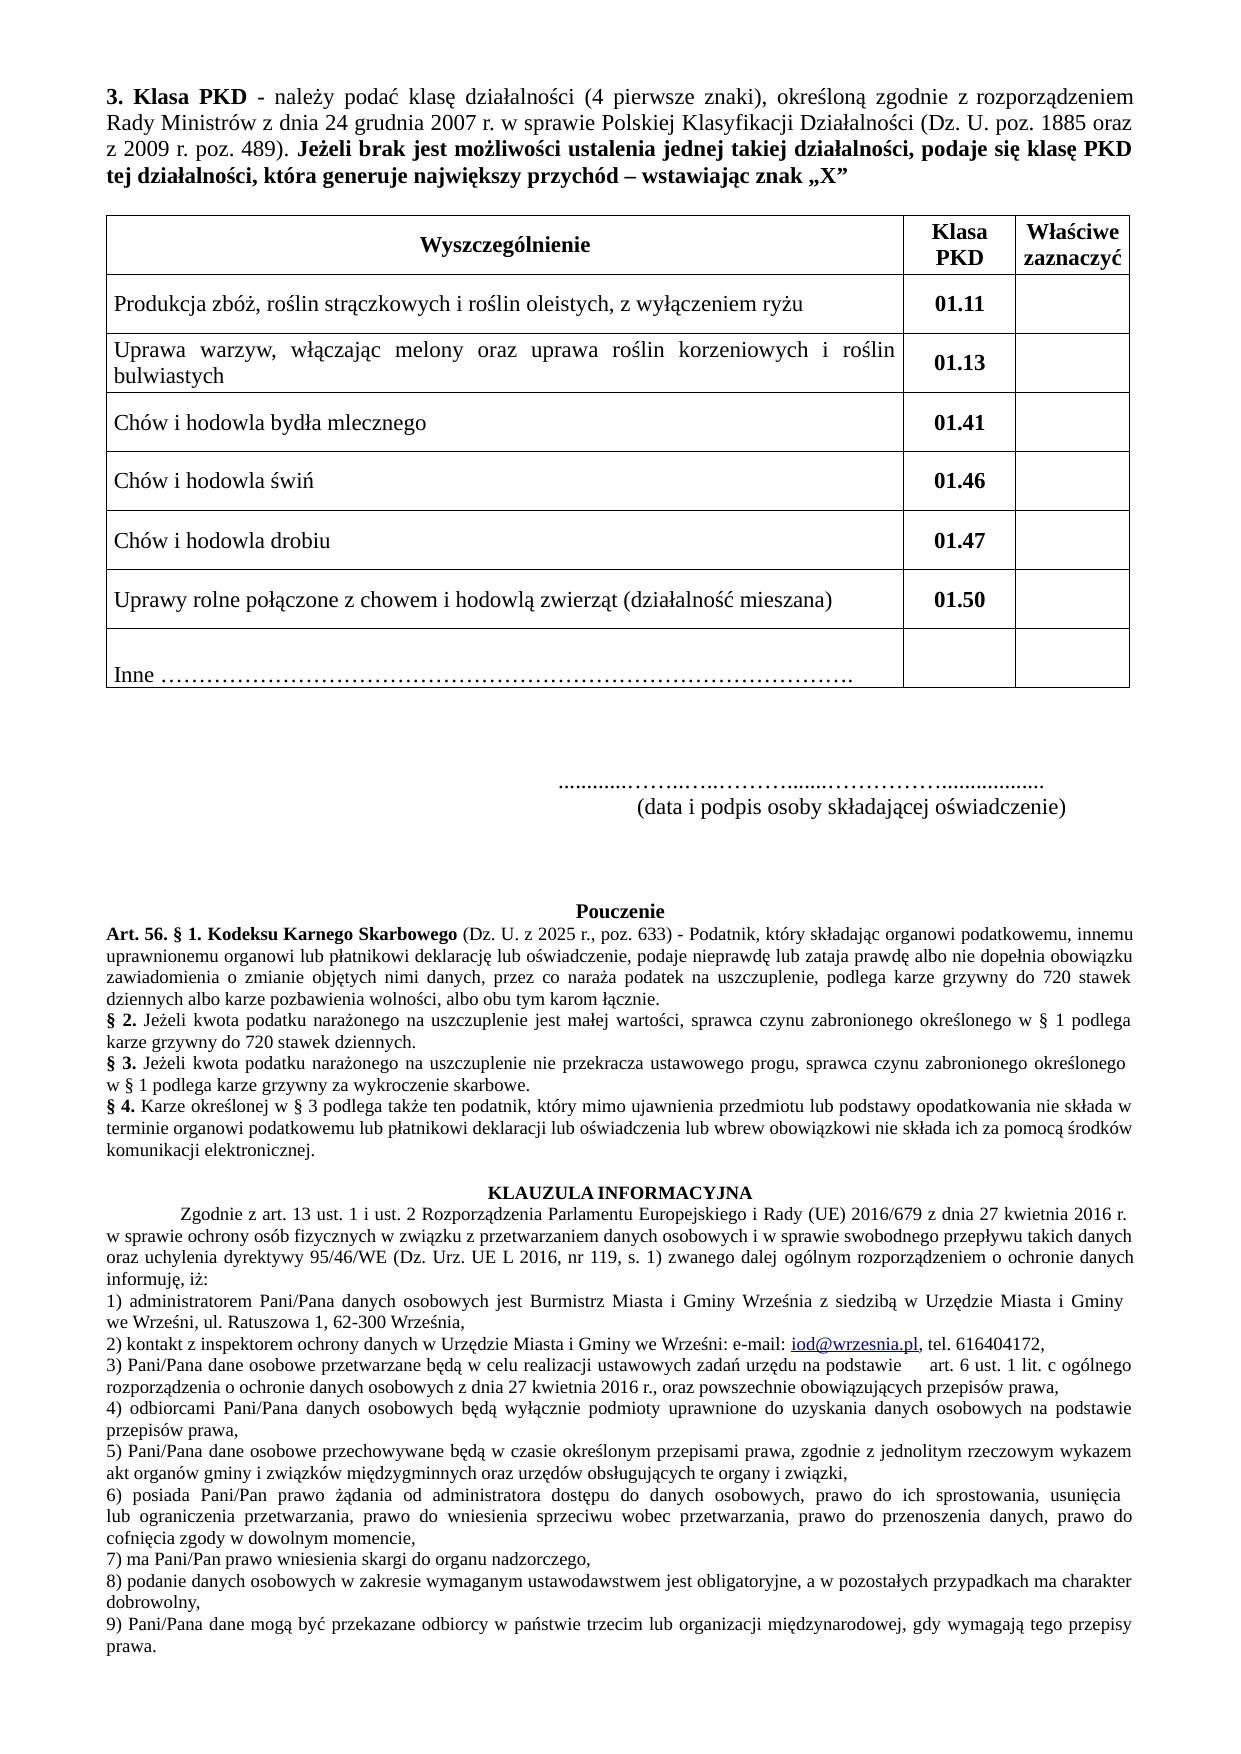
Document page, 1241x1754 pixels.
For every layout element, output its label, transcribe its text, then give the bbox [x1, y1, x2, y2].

text Pouczenie [106, 899, 1134, 923]
table_cell Chów i hodowla drobiu [107, 511, 903, 569]
text 4) odbiorcami Pani/Pana danych osobowych będą wyłącznie podmioty uprawnione do uzyskania danych osobowych na podstawie przepisów prawa, [106, 1397, 1134, 1440]
table_cell Inne ………………………………………………………………………………. [107, 629, 903, 687]
text 3. Klasa PKD - należy podać klasę działalności (4 pierwsze znaki), określoną zgodnie z rozporządzeniem Rady Ministrów z dnia 24 grudnia 2007 r. w sprawie Polskiej Klasyfikacji Działalności (Dz. U. poz. 1885 oraz z 2009 r. poz. 489). Jeżeli brak jest możliwości ustalenia jednej takiej działalności, podaje się klasę PKD tej działalności, która generuje największy przychód – wstawiając znak „X” [106, 83, 1134, 188]
table_cell 01.46 [904, 452, 1015, 510]
table_cell [1016, 570, 1129, 628]
table_cell [1016, 511, 1129, 569]
table_cell [904, 629, 1015, 687]
table_cell Produkcja zbóż, roślin strączkowych i roślin oleistych, z wyłączeniem ryżu [107, 275, 903, 333]
table_cell [1016, 275, 1129, 333]
text Zgodnie z art. 13 ust. 1 i ust. 2 Rozporządzenia Parlamentu Europejskiego i Rady (UE) 2016/679 z dnia 27 kwietnia 2016 r. w sprawie ochrony osób fizycznych w związku z przetwarzaniem danych osobowych i w sprawie swobodnego przepływu takich danych oraz uchylenia dyrektywy 95/46/WE (Dz. Urz. UE L 2016, nr 119, s. 1) zwanego dalej ogólnym rozporządzeniem o ochronie danych informuję, iż: [106, 1203, 1134, 1289]
text 6) posiada Pani/Pan prawo żądania od administratora dostępu do danych osobowych, prawo do ich sprostowania, usunięcia lub ograniczenia przetwarzania, prawo do wniesienia sprzeciwu wobec przetwarzania, prawo do przenoszenia danych, prawo do cofnięcia zgody w dowolnym momencie, [106, 1483, 1134, 1548]
text KLAUZULA INFORMACYJNA [106, 1182, 1134, 1203]
text 3) Pani/Pana dane osobowe przetwarzane będą w celu realizacji ustawowych zadań urzędu na podstawie art. 6 ust. 1 lit. c ogólnego rozporządzenia o ochronie danych osobowych z dnia 27 kwietnia 2016 r., oraz powszechnie obowiązujących przepisów prawa, [106, 1354, 1134, 1397]
table_cell 01.41 [904, 393, 1015, 451]
table_cell Uprawy rolne połączone z chowem i hodowlą zwierząt (działalność mieszana) [107, 570, 903, 628]
text § 4. Karze określonej w § 3 podlega także ten podatnik, który mimo ujawnienia przedmiotu lub podstawy opodatkowania nie składa w terminie organowi podatkowemu lub płatnikowi deklaracji lub oświadczenia lub wbrew obowiązkowi nie składa ich za pomocą środków komunikacji elektronicznej. [106, 1095, 1134, 1160]
table_cell 01.47 [904, 511, 1015, 569]
table_header Właściwe zaznaczyć [1016, 216, 1129, 273]
text 2) kontakt z inspektorem ochrony danych w Urzędzie Miasta i Gminy we Wrześni: e-mail: iod@wrzesnia.pl, tel. 616404172, [106, 1333, 1134, 1354]
table_cell [1016, 393, 1129, 451]
table_cell Chów i hodowla bydła mlecznego [107, 393, 903, 451]
text 7) ma Pani/Pan prawo wniesienia skargi do organu nadzorczego, [106, 1548, 1134, 1570]
table_cell Chów i hodowla świń [107, 452, 903, 510]
text § 3. Jeżeli kwota podatku narażonego na uszczuplenie nie przekracza ustawowego progu, sprawca czynu zabronionego określonego w § 1 podlega karze grzywny za wykroczenie skarbowe. [106, 1052, 1134, 1095]
text ............……..…..……….......…………….................. [106, 767, 1134, 793]
table_header Wyszczególnienie [107, 216, 903, 273]
text Art. 56. § 1. Kodeksu Karnego Skarbowego (Dz. U. z 2025 r., poz. 633) - Podatnik, który składając organowi podatkowemu, innemu uprawnionemu organowi lub płatnikowi deklarację lub oświadczenie, podaje nieprawdę lub zataja prawdę albo nie dopełnia obowiązku zawiadomienia o zmianie objętych nimi danych, przez co naraża podatek na uszczuplenie, podlega karze grzywny do 720 stawek dziennych albo karze pozbawienia wolności, albo obu tym karom łącznie. [106, 923, 1134, 1009]
table_cell 01.50 [904, 570, 1015, 628]
text 9) Pani/Pana dane mogą być przekazane odbiorcy w państwie trzecim lub organizacji międzynarodowej, gdy wymagają tego przepisy prawa. [106, 1613, 1134, 1656]
text 1) administratorem Pani/Pana danych osobowych jest Burmistrz Miasta i Gminy Września z siedzibą w Urzędzie Miasta i Gminy we Wrześni, ul. Ratuszowa 1, 62-300 Września, [106, 1289, 1134, 1333]
text 5) Pani/Pana dane osobowe przechowywane będą w czasie określonym przepisami prawa, zgodnie z jednolitym rzeczowym wykazem akt organów gminy i związków międzygminnych oraz urzędów obsługujących te organy i związki, [106, 1440, 1134, 1483]
text § 2. Jeżeli kwota podatku narażonego na uszczuplenie jest małej wartości, sprawca czynu zabronionego określonego w § 1 podlega karze grzywny do 720 stawek dziennych. [106, 1009, 1134, 1052]
text (data i podpis osoby składającej oświadczenie) [608, 793, 1134, 820]
table_cell [1016, 452, 1129, 510]
table_cell 01.13 [904, 334, 1015, 392]
table_cell Uprawa warzyw, włączając melony oraz uprawa roślin korzeniowych i roślin bulwiastych [107, 334, 903, 392]
table_header Klasa PKD [904, 216, 1015, 273]
table_cell [1016, 334, 1129, 392]
text 8) podanie danych osobowych w zakresie wymaganym ustawodawstwem jest obligatoryjne, a w pozostałych przypadkach ma charakter dobrowolny, [106, 1570, 1134, 1613]
table_cell 01.11 [904, 275, 1015, 333]
table_cell [1016, 629, 1129, 687]
